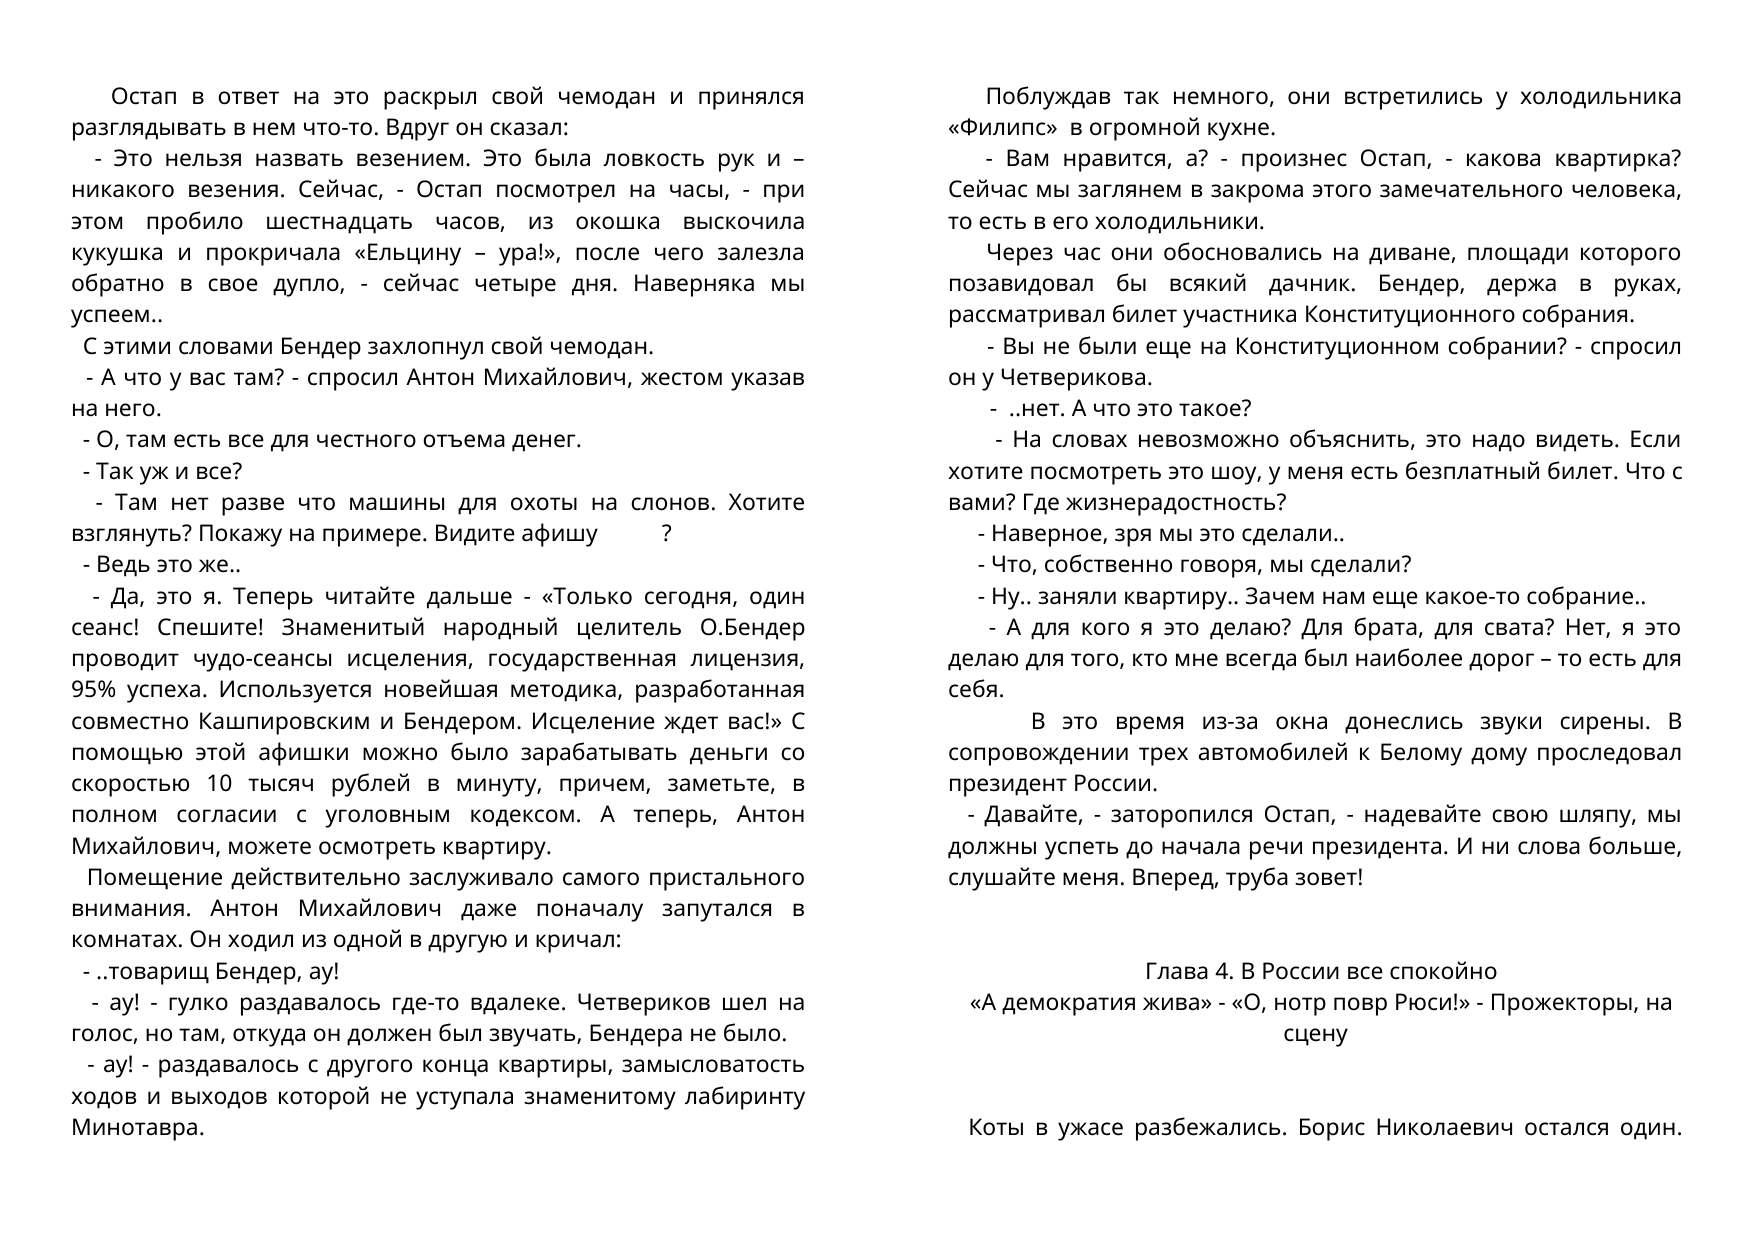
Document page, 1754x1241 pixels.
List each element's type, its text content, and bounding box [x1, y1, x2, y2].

text - Давайте, - заторопился Остап, - надевайте свою шляпу, мы должны успеть до начала речи президента. И ни слова больше, слушайте меня. Вперед, труба зовет! [948, 798, 1683, 892]
text Помещение действительно заслуживало самого пристального внимания. Антон Михайлович даже поначалу запутался в комнатах. Он ходил из одной в другую и кричал: [71, 861, 806, 955]
text - А для кого я это делаю? Для брата, для свата? Нет, я это делаю для того, кто мне всегда был наиболее дорог – то есть для себя. [948, 611, 1683, 705]
text - Ну.. заняли квартиру.. Зачем нам еще какое-то собрание.. [948, 580, 1683, 611]
text - Наверное, зря мы это сделали.. [948, 517, 1683, 548]
text - Это нельзя назвать везением. Это была ловкость рук и – никакого везения. Сейчас, - Остап посмотрел на часы, - при этом пробило шестнадцать часов, из окошка выскочила кукушка и прокричала «Ельцину – ура!», после чего залезла обратно в свое дупло, - сейчас четыре дня. Наверняка мы успеем.. [71, 142, 806, 330]
text - Так уж и все? [71, 455, 806, 486]
text - Вы не были еще на Конституционном собрании? - спросил он у Четверикова. [948, 330, 1683, 392]
text - Да, это я. Теперь читайте дальше - «Только сегодня, один сеанс! Спешите! Знаменитый народный целитель О.Бендер проводит чудо-сеансы исцеления, государственная лицензия, 95% успеха. Используется новейшая методика, разработанная совместно Кашпировским и Бендером. Исцеление ждет вас!» С помощью этой афишки можно было зарабатывать деньги со скоростью 10 тысяч рублей в минуту, причем, заметьте, в полном согласии с уголовным кодексом. А теперь, Антон Михайлович, можете осмотреть квартиру. [71, 580, 806, 861]
text В это время из-за окна донеслись звуки сирены. В сопровождении трех автомобилей к Белому дому проследовал президент России. [948, 705, 1683, 798]
text - ау! - раздавалось с другого конца квартиры, замысловатость ходов и выходов которой не уступала знаменитому лабиринту Минотавра. [71, 1048, 806, 1142]
text Остап в ответ на это раскрыл свой чемодан и принялся разглядывать в нем что-то. Вдруг он сказал: [71, 80, 806, 142]
text - На словах невозможно объяснить, это надо видеть. Если хотите посмотреть это шоу, у меня есть безплатный билет. Что с вами? Где жизнерадостность? [948, 423, 1683, 517]
text - ..товарищ Бендер, ау! [71, 955, 806, 986]
text - Вам нравится, а? - произнес Остап, - какова квартирка? Сейчас мы заглянем в закрома этого замечательного человека, то есть в его холодильники. [948, 142, 1683, 236]
text - А что у вас там? - спросил Антон Михайлович, жестом указав на него. [71, 361, 806, 423]
text Глава 4. В России все спокойно [948, 955, 1683, 986]
text С этими словами Бендер захлопнул свой чемодан. [71, 330, 806, 361]
text - ..нет. А что это такое? [948, 392, 1683, 423]
text Поблуждав так немного, они встретились у холодильника «Филипс» в огромной кухне. [948, 80, 1683, 142]
text Коты в ужасе разбежались. Борис Николаевич остался один. [948, 1111, 1683, 1142]
text - ау! - гулко раздавалось где-то вдалеке. Четвериков шел на голос, но там, откуда он должен был звучать, Бендера не было. [71, 986, 806, 1048]
text Через час они обосновались на диване, площади которого позавидовал бы всякий дачник. Бендер, держа в руках, рассматривал билет участника Конституционного собрания. [948, 236, 1683, 330]
text - Там нет разве что машины для охоты на слонов. Хотите взглянуть? Покажу на примере. Видите афишу ? [71, 486, 806, 548]
text «А демократия жива» - «О, нотр повр Рюси!» - Прожекторы, на сцену [948, 986, 1683, 1048]
text - Ведь это же.. [71, 548, 806, 580]
text - Что, собственно говоря, мы сделали? [948, 548, 1683, 580]
text - О, там есть все для честного отъема денег. [71, 423, 806, 455]
